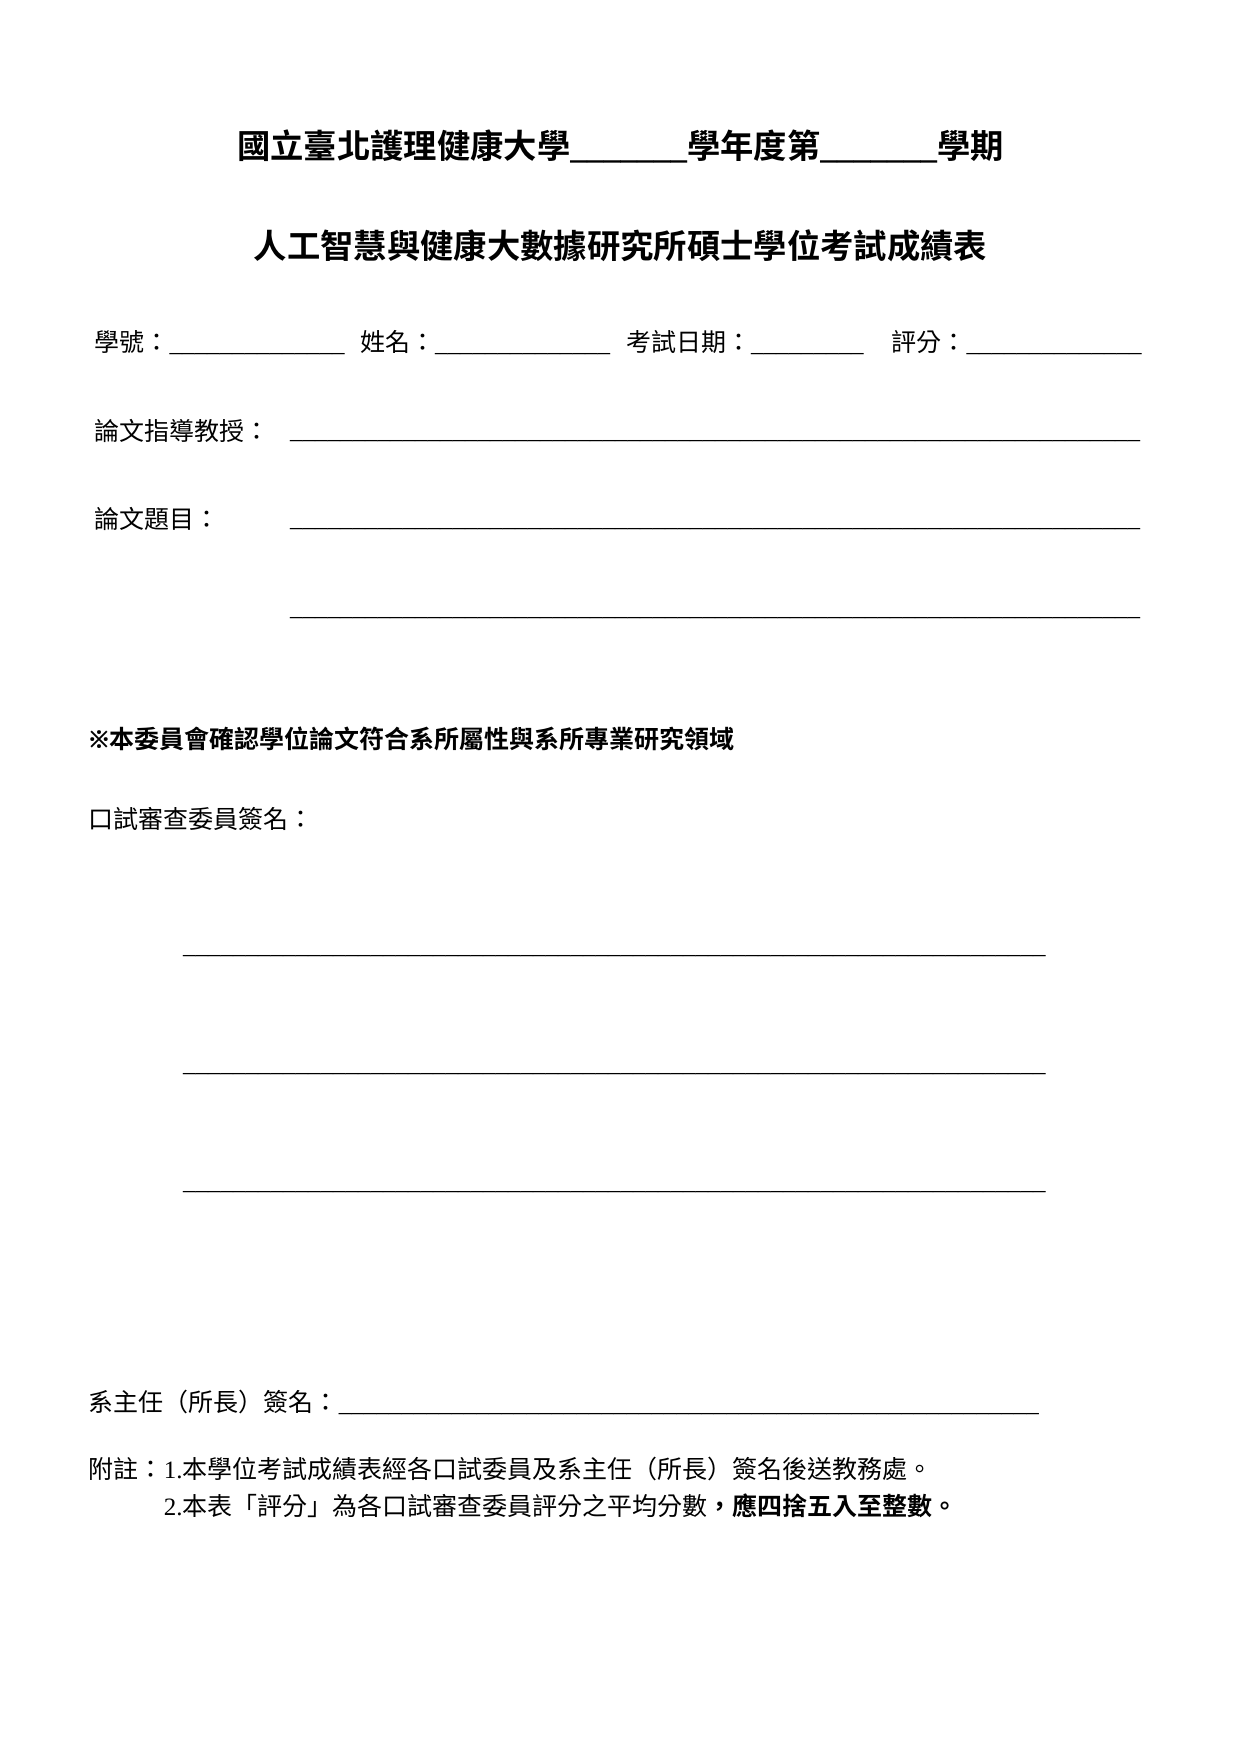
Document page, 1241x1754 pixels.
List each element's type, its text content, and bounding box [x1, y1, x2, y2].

table_cell _____________________________________________________________________ [177, 1093, 1063, 1211]
table_cell ____________________________________________________________________ [284, 368, 1152, 456]
table_header 評分：______________ [886, 279, 1152, 367]
table_cell 論文指導教授： [89, 368, 284, 456]
text 2.本表「評分」為各口試審查委員評分之平均分數，應四捨五入至整數。 [89, 1486, 1152, 1522]
table_cell 論文題目： [89, 456, 284, 544]
text 人工智慧與健康大數據研究所碩士學位考試成績表 [89, 202, 1152, 264]
table_header 學號：______________ [89, 279, 354, 367]
text 附註：1.本學位考試成績表經各口試委員及系主任（所長）簽名後送教務處。 [89, 1450, 1152, 1486]
table_cell [89, 545, 284, 633]
table_header 姓名：______________ [354, 279, 620, 367]
text 國立臺北護理健康大學_______學年度第_______學期 [89, 102, 1152, 164]
text 口試審查委員簽名： [89, 776, 1152, 839]
table_cell ____________________________________________________________________ [284, 456, 1152, 544]
table_header _____________________________________________________________________ [177, 857, 1063, 975]
table_cell ____________________________________________________________________ [284, 545, 1152, 633]
text ※本委員會確認學位論文符合系所屬性與系所專業研究領域 [89, 696, 1152, 758]
text 系主任（所長）簽名：________________________________________________________ [89, 1359, 1152, 1421]
table_header 考試日期：_________ [620, 279, 886, 367]
table_cell _____________________________________________________________________ [177, 975, 1063, 1093]
